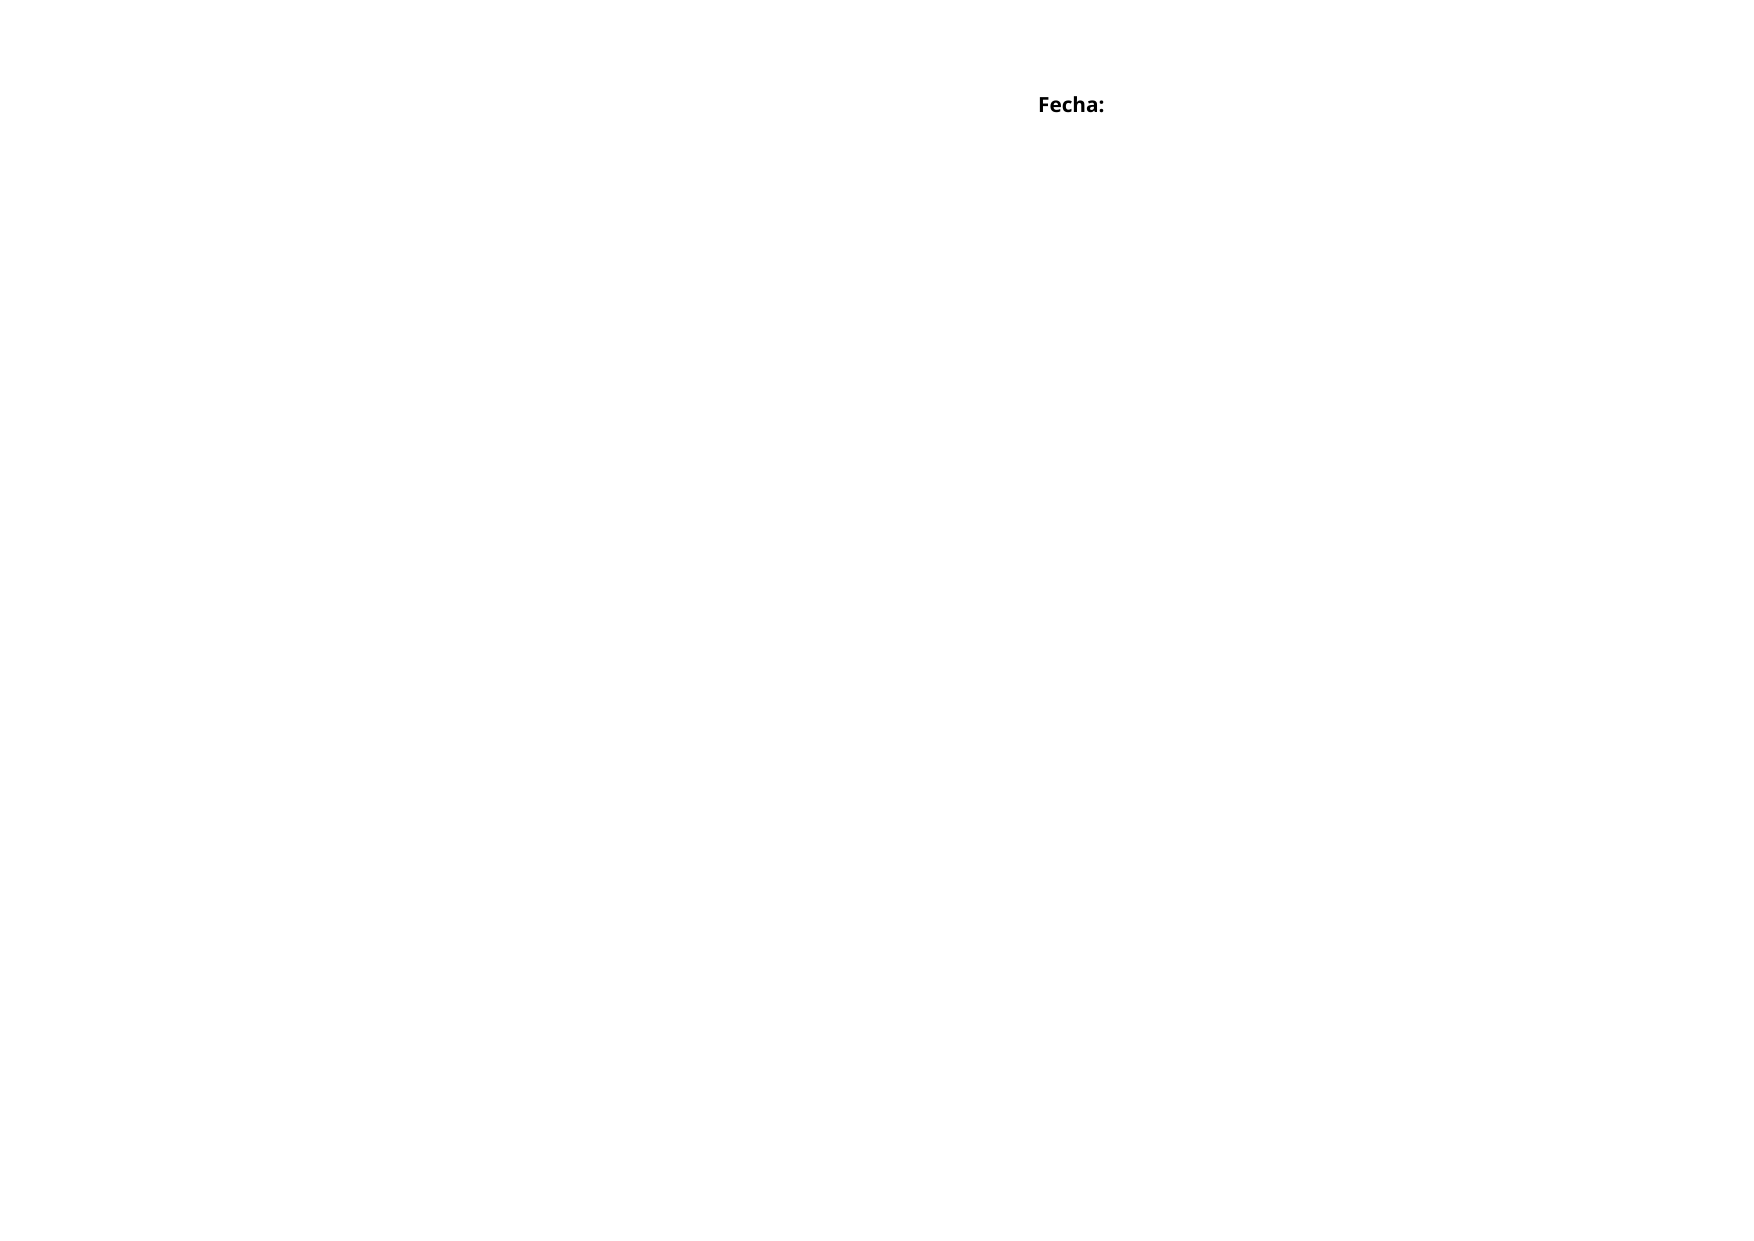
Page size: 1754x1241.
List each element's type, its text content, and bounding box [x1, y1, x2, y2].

text Fecha: [60, 90, 1665, 118]
